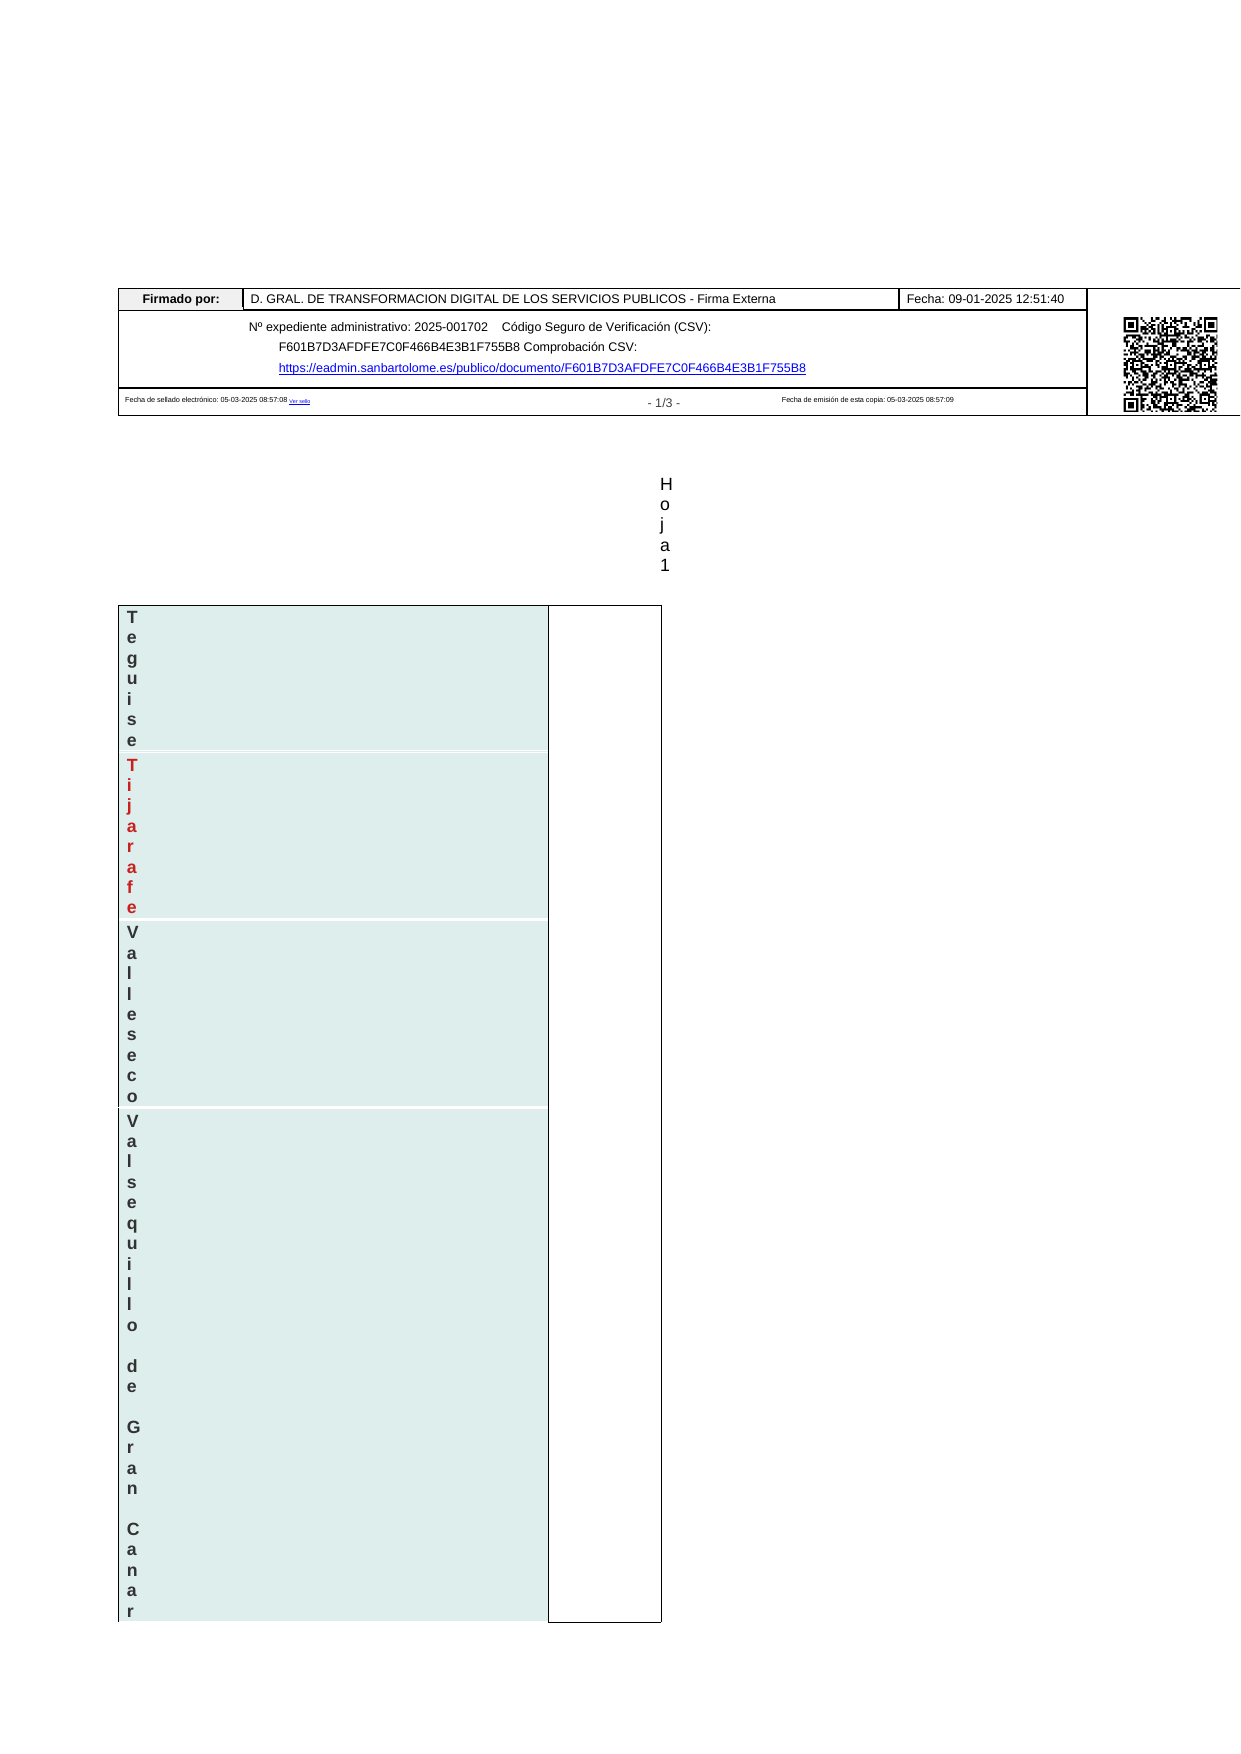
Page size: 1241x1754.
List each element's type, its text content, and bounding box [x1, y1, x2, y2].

table_cell Fecha de sellado electrónico: 05-03-2025 08:57:08 Ver sello - 1/3 - Fecha de emisión de esta copia: 05-03-2025 08:57:09 [119, 389, 1086, 415]
table_cell Nº expediente administrativo: 2025-001702 Código Seguro de Verificación (CSV): F601B7D3AFDFE7C0F466B4E3B1F755B8 Comprobación CSV: https://eadmin.sanbartolome.es/publico/documento/F601B7D3AFDFE7C0F466B4E3B1F755B8 [119, 311, 1086, 387]
table_header Fecha: 09-01-2025 12:51:40 [900, 289, 1086, 309]
table_header D. GRAL. DE TRANSFORMACION DIGITAL DE LOS SERVICIOS PUBLICOS - Firma Externa [244, 289, 898, 309]
table_header [549, 606, 661, 1622]
table_cell Tijarafe [119, 753, 548, 918]
table_header Firmado por: [119, 289, 242, 307]
table_header Teguise [119, 606, 548, 750]
table_cell Valsequillo de Gran Canar [119, 1109, 548, 1621]
table_header [1088, 289, 1240, 415]
table_cell Valleseco [119, 921, 548, 1106]
